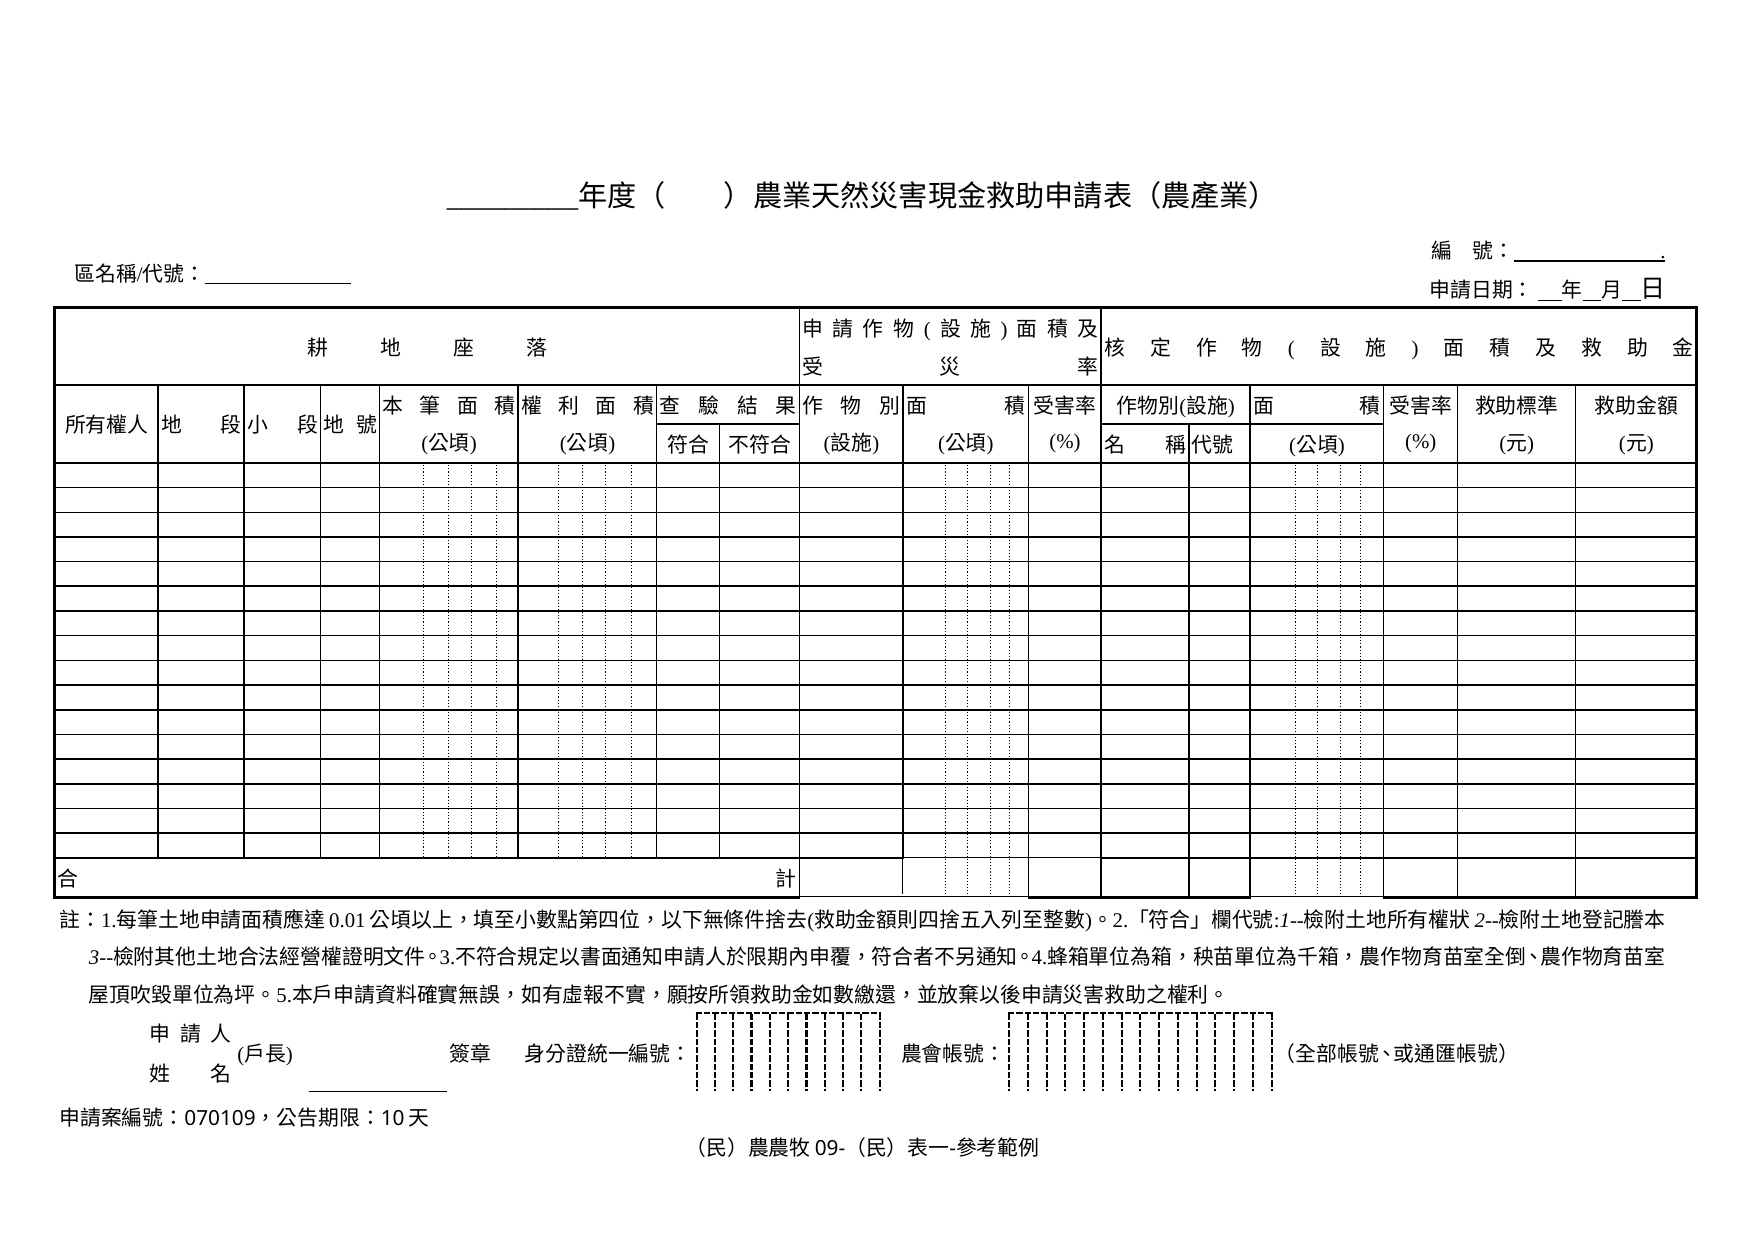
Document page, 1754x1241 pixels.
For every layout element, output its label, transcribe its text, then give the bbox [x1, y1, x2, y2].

table_cell [1340, 513, 1361, 536]
table_cell [1251, 513, 1295, 536]
table_cell [1102, 859, 1188, 896]
table_cell [904, 760, 945, 783]
table_cell [1190, 711, 1249, 733]
table_cell [1317, 686, 1340, 709]
table_cell [657, 538, 719, 561]
table_cell [1251, 686, 1295, 709]
table_cell [632, 661, 656, 684]
table_cell [800, 809, 902, 832]
table_cell 救助標準 (元) [1458, 386, 1575, 462]
table_cell [1102, 562, 1188, 585]
table_cell [1458, 513, 1575, 536]
table_cell [1295, 513, 1317, 536]
table_cell [1384, 809, 1457, 832]
table_cell [1009, 562, 1028, 585]
table_cell [471, 612, 496, 635]
table_header [806, 1012, 824, 1091]
table_cell [1458, 834, 1575, 857]
table_cell [904, 711, 945, 733]
table_header [309, 1012, 447, 1091]
table_cell [1102, 834, 1188, 857]
table_cell [582, 636, 606, 659]
table_cell [1295, 834, 1317, 857]
table_cell [720, 711, 799, 733]
table_cell [1576, 661, 1695, 684]
table_cell [720, 834, 799, 857]
table_cell 面積 (公頃) [904, 386, 1028, 462]
table_cell [496, 636, 517, 659]
table_cell [800, 735, 902, 758]
table_cell 名稱 [1102, 425, 1188, 462]
table_cell [1458, 735, 1575, 758]
table_cell [1317, 661, 1340, 684]
table_header 簽章 [447, 1012, 522, 1091]
table_cell [1317, 760, 1340, 783]
table_cell [245, 661, 320, 684]
table_cell [657, 587, 719, 610]
table_cell [990, 587, 1009, 610]
table_cell [632, 488, 656, 511]
table_cell [1317, 562, 1340, 585]
table_cell [159, 562, 243, 585]
table_cell [1190, 636, 1249, 659]
table_cell [1361, 711, 1383, 733]
table_cell [496, 711, 517, 733]
table_cell [245, 612, 320, 635]
table_cell [1361, 562, 1383, 585]
table_header [861, 1012, 879, 1091]
table_cell [424, 587, 448, 610]
table_cell [1340, 562, 1361, 585]
table_cell [1251, 488, 1295, 511]
table_cell [448, 513, 471, 536]
table_cell [1458, 587, 1575, 610]
table_cell [903, 858, 945, 896]
table_header [1084, 1012, 1103, 1091]
table_cell [945, 711, 967, 733]
table_cell [56, 538, 157, 561]
table_cell [245, 538, 320, 561]
table_cell [1029, 562, 1100, 585]
table_cell [1009, 661, 1028, 684]
table_cell [321, 587, 379, 610]
table_header [1103, 1012, 1122, 1091]
table_cell [1340, 464, 1361, 487]
table_cell 面積 [1251, 386, 1383, 423]
table_cell [559, 686, 582, 709]
table_cell [1458, 612, 1575, 635]
table_cell [1029, 760, 1100, 783]
table_cell [1009, 785, 1028, 808]
table_cell [1251, 809, 1295, 832]
table_cell [1295, 686, 1317, 709]
table_cell [559, 760, 582, 783]
table_cell [967, 513, 990, 536]
table_header [1197, 1012, 1215, 1091]
table_cell [56, 834, 157, 857]
table_cell [945, 562, 967, 585]
table_cell [904, 513, 945, 536]
table_cell 代號 [1190, 425, 1249, 462]
table_cell [1458, 636, 1575, 659]
table_cell [657, 711, 719, 733]
table_cell [1029, 785, 1100, 808]
table_cell [448, 834, 471, 857]
table_cell [424, 636, 448, 659]
table_cell [159, 711, 243, 733]
table_cell [990, 562, 1009, 585]
table_cell [1458, 464, 1575, 487]
table_cell [800, 785, 902, 808]
table_header （全部帳號、或通匯帳號） [1272, 1012, 1522, 1091]
table_cell [904, 809, 945, 832]
table_cell [321, 711, 379, 733]
table_cell [380, 636, 424, 659]
table_cell [945, 464, 967, 487]
table_cell [990, 785, 1009, 808]
table_cell [1576, 538, 1695, 561]
table_cell [519, 686, 559, 709]
table_header [751, 1012, 770, 1091]
table_cell [720, 538, 799, 561]
table_cell [496, 513, 517, 536]
table_cell [632, 711, 656, 733]
table_cell [1317, 636, 1340, 659]
table_cell [945, 760, 967, 783]
table_cell [1384, 538, 1457, 561]
table_cell [448, 686, 471, 709]
table_cell [245, 686, 320, 709]
table_cell [56, 562, 157, 585]
table_cell [945, 785, 967, 808]
table_cell [471, 488, 496, 511]
table_cell [380, 661, 424, 684]
table_cell [1029, 612, 1100, 635]
table_cell [56, 513, 157, 536]
table_cell [471, 587, 496, 610]
table_cell [448, 538, 471, 561]
table_cell [56, 809, 157, 832]
table_cell [321, 735, 379, 758]
table_header [1047, 1012, 1065, 1091]
table_cell [1102, 464, 1188, 487]
table_cell [559, 834, 582, 857]
table_header [843, 1012, 861, 1091]
table_cell [56, 488, 157, 511]
table_cell [496, 735, 517, 758]
table_cell [632, 809, 656, 832]
table_cell [1190, 809, 1249, 832]
table_header 申請人 [147, 1012, 234, 1051]
text 註：1.每筆土地申請面積應達0.01公頃以上，填至小數點第四位，以下無條件捨去(救助金額則四捨五入列至整數)。2.「符合」欄代號:1--檢附土地所有權狀2--檢附土地登記謄本3--檢附其他土地合法經營權證明文件。3.不符合規定以書面通知申請人於限期內申覆，符合者不另通知。4.蜂箱單位為箱，秧苗單位為千箱，農作物育苗室全倒、農作物育苗室屋頂吹毀單位為坪。5.本戶申請資料確實無誤，如有虛報不實，願按所領救助金如數繳還，並放棄以後申請災害救助之權利。 [59, 899, 1665, 1012]
table_cell [606, 636, 632, 659]
table_header 核定作物(設施)面積及救助金 [1102, 309, 1695, 384]
table_cell [1295, 809, 1317, 832]
table_cell [1458, 809, 1575, 832]
table_cell [519, 513, 559, 536]
table_cell [56, 785, 157, 808]
table_cell [1361, 859, 1383, 896]
table_cell [606, 587, 632, 610]
table_cell [720, 562, 799, 585]
table_cell [424, 612, 448, 635]
table_cell [1576, 809, 1695, 832]
table_cell [321, 612, 379, 635]
table_cell [1361, 538, 1383, 561]
table_cell [657, 513, 719, 536]
table_cell [1384, 636, 1457, 659]
text 編 號： . [59, 231, 1665, 306]
table_cell [1340, 587, 1361, 610]
table_cell [1384, 587, 1457, 610]
table_header [770, 1012, 788, 1091]
table_cell [245, 711, 320, 733]
table_cell [424, 488, 448, 511]
table_cell [720, 809, 799, 832]
table_cell [159, 636, 243, 659]
table_cell [496, 488, 517, 511]
table_cell [990, 711, 1009, 733]
table_cell [519, 612, 559, 635]
table_cell [448, 587, 471, 610]
table_cell [967, 785, 990, 808]
table_cell [1576, 488, 1695, 511]
table_cell [990, 513, 1009, 536]
table_cell [632, 636, 656, 659]
table_cell [1029, 587, 1100, 610]
table_cell [448, 488, 471, 511]
table_cell [424, 464, 448, 487]
table_cell [1009, 612, 1028, 635]
table_cell [448, 612, 471, 635]
table_cell [945, 587, 967, 610]
table_cell [1384, 859, 1457, 896]
table_cell [1295, 488, 1317, 511]
table_cell [1576, 562, 1695, 585]
table_cell [424, 735, 448, 758]
table_cell [1576, 859, 1695, 896]
table_cell [519, 661, 559, 684]
table_cell [321, 464, 379, 487]
table_cell [1102, 513, 1188, 536]
table_cell [1190, 464, 1249, 487]
table_cell [990, 661, 1009, 684]
table_cell [990, 636, 1009, 659]
table_cell [657, 686, 719, 709]
table_cell [657, 636, 719, 659]
table_cell [245, 809, 320, 832]
table_cell [519, 636, 559, 659]
table_cell [904, 735, 945, 758]
table_cell [904, 834, 945, 857]
table_cell [1340, 636, 1361, 659]
table_cell [424, 686, 448, 709]
table_cell [582, 464, 606, 487]
table_cell [1251, 464, 1295, 487]
table_cell [448, 711, 471, 733]
table_cell [56, 711, 157, 733]
table_cell [496, 612, 517, 635]
table_cell [904, 562, 945, 585]
table_cell [519, 711, 559, 733]
table_cell [321, 488, 379, 511]
table_cell [1340, 809, 1361, 832]
table_cell [448, 785, 471, 808]
table_cell [321, 661, 379, 684]
table_cell [990, 538, 1009, 561]
table_cell [904, 587, 945, 610]
table_cell [720, 785, 799, 808]
table_cell [424, 760, 448, 783]
table_cell [720, 587, 799, 610]
table_cell [448, 735, 471, 758]
table_cell [1251, 760, 1295, 783]
table_cell 地段 [159, 386, 243, 462]
table_cell [1340, 488, 1361, 511]
table_cell [471, 834, 496, 857]
table_cell [519, 562, 559, 585]
table_cell [904, 686, 945, 709]
table_cell [471, 809, 496, 832]
table_cell 受害率 (%) [1384, 386, 1457, 462]
table_header [1215, 1012, 1234, 1091]
table_cell [606, 488, 632, 511]
table_cell [800, 760, 902, 783]
table_cell [1458, 859, 1575, 896]
table_header [1140, 1012, 1159, 1091]
table_cell [880, 1051, 897, 1091]
table_cell [606, 562, 632, 585]
table_cell [904, 612, 945, 635]
table_cell [1295, 859, 1317, 896]
table_cell [471, 686, 496, 709]
table_cell [159, 834, 243, 857]
table_cell [1102, 488, 1188, 511]
table_cell [720, 686, 799, 709]
table_cell [632, 562, 656, 585]
table_cell [1009, 636, 1028, 659]
table_cell [1576, 612, 1695, 635]
table_cell [519, 809, 559, 832]
table_cell [967, 464, 990, 487]
table_cell [519, 488, 559, 511]
table_cell [1009, 538, 1028, 561]
table_cell [321, 562, 379, 585]
table_cell [448, 809, 471, 832]
table_cell [1458, 488, 1575, 511]
table_cell [1317, 488, 1340, 511]
table_cell [1295, 464, 1317, 487]
table_cell [56, 612, 157, 635]
table_cell [56, 661, 157, 684]
table_cell [1102, 760, 1188, 783]
table_cell [632, 587, 656, 610]
table_cell [321, 760, 379, 783]
table_cell [1458, 661, 1575, 684]
table_cell [1576, 785, 1695, 808]
table_cell [1458, 785, 1575, 808]
table_cell [720, 661, 799, 684]
table_cell [1029, 513, 1100, 536]
table_cell [904, 538, 945, 561]
table_cell [800, 587, 902, 610]
table_cell [945, 513, 967, 536]
table_cell [632, 538, 656, 561]
table_cell [990, 760, 1009, 783]
table_cell 受害率 (%) [1029, 386, 1100, 462]
table_cell [1361, 834, 1383, 857]
table_cell [56, 686, 157, 709]
table_cell [1317, 538, 1340, 561]
table_cell [657, 612, 719, 635]
table_cell [800, 464, 902, 487]
table_cell [471, 464, 496, 487]
table_cell [1384, 711, 1457, 733]
table_cell [1029, 464, 1100, 487]
table_cell [559, 513, 582, 536]
table_cell [632, 735, 656, 758]
table_cell [1009, 686, 1028, 709]
table_cell [582, 686, 606, 709]
table_cell [720, 464, 799, 487]
table_cell [448, 464, 471, 487]
table_cell [632, 785, 656, 808]
table_cell [800, 661, 902, 684]
table_cell [1190, 834, 1249, 857]
table_cell [1576, 587, 1695, 610]
table_cell 救助金額 (元) [1576, 386, 1695, 462]
table_cell [632, 686, 656, 709]
table_cell [800, 636, 902, 659]
table_cell [424, 538, 448, 561]
table_cell [1295, 538, 1317, 561]
table_cell [720, 735, 799, 758]
table_cell [471, 562, 496, 585]
table_cell [380, 513, 424, 536]
table_cell [471, 661, 496, 684]
table_cell [559, 636, 582, 659]
table_cell [1340, 859, 1361, 896]
table_cell 作物別(設施) [1102, 386, 1249, 423]
table_cell [1458, 686, 1575, 709]
table_cell [990, 488, 1009, 511]
table_cell [1102, 636, 1188, 659]
table_cell [967, 612, 990, 635]
table_cell [424, 661, 448, 684]
table_cell [159, 513, 243, 536]
table_cell [1340, 760, 1361, 783]
table_cell [1317, 809, 1340, 832]
table_cell [1009, 711, 1028, 733]
table_header [715, 1012, 733, 1091]
table_cell [1384, 834, 1457, 857]
table_cell [945, 612, 967, 635]
table_cell [1009, 587, 1028, 610]
table_cell [1317, 612, 1340, 635]
table_cell [321, 834, 379, 857]
table_cell [380, 735, 424, 758]
table_cell [380, 711, 424, 733]
table_cell [159, 809, 243, 832]
table_cell [496, 760, 517, 783]
table_cell [519, 760, 559, 783]
table_cell [657, 464, 719, 487]
table_cell [1361, 612, 1383, 635]
table_cell [606, 538, 632, 561]
table_cell [559, 538, 582, 561]
table_cell [1458, 562, 1575, 585]
table_cell [159, 735, 243, 758]
table_header [1159, 1012, 1178, 1091]
table_header [880, 1012, 897, 1051]
table_cell [1340, 834, 1361, 857]
table_cell [1340, 686, 1361, 709]
table_cell [496, 661, 517, 684]
table_cell [657, 834, 719, 857]
table_cell [448, 661, 471, 684]
table_cell [945, 538, 967, 561]
table_cell [471, 760, 496, 783]
table_cell [448, 760, 471, 783]
table_cell [321, 513, 379, 536]
table_cell [945, 488, 967, 511]
table_cell [582, 809, 606, 832]
table_cell [1458, 711, 1575, 733]
table_cell [1340, 735, 1361, 758]
table_cell [606, 809, 632, 832]
table_cell [1576, 686, 1695, 709]
table_cell [245, 488, 320, 511]
table_header [1028, 1012, 1047, 1091]
table_cell [720, 636, 799, 659]
table_cell [559, 809, 582, 832]
table_cell [496, 785, 517, 808]
table_cell [800, 711, 902, 733]
table_cell [496, 464, 517, 487]
table_cell [904, 464, 945, 487]
table_cell [904, 785, 945, 808]
table_cell [1295, 711, 1317, 733]
table_cell [1009, 834, 1028, 857]
table_cell [519, 587, 559, 610]
table_cell [1029, 858, 1100, 896]
table_cell [245, 735, 320, 758]
table_cell [904, 488, 945, 511]
table_cell [632, 834, 656, 857]
table_cell [159, 785, 243, 808]
table_cell [1251, 562, 1295, 585]
table_cell [1009, 513, 1028, 536]
table_cell [1576, 834, 1695, 857]
table_cell [496, 686, 517, 709]
table_cell [471, 785, 496, 808]
table_cell [967, 760, 990, 783]
table_cell [1029, 809, 1100, 832]
table_cell [245, 562, 320, 585]
table_cell [1295, 612, 1317, 635]
table_cell [945, 661, 967, 684]
table_cell [321, 636, 379, 659]
table_header [1122, 1012, 1140, 1091]
table_cell [582, 513, 606, 536]
table_cell [321, 538, 379, 561]
table_cell [606, 513, 632, 536]
table_cell [471, 513, 496, 536]
table_cell [945, 636, 967, 659]
table_cell 查驗結果 [657, 386, 799, 423]
table_cell [1340, 538, 1361, 561]
table_cell [1190, 859, 1249, 896]
table_cell [720, 488, 799, 511]
table_cell [657, 809, 719, 832]
table_cell [1384, 612, 1457, 635]
table_cell [967, 809, 990, 832]
table_cell [321, 809, 379, 832]
table_cell [1102, 661, 1188, 684]
table_cell 權利面積 (公頃) [519, 386, 656, 462]
table_cell [1029, 686, 1100, 709]
table_cell [1251, 661, 1295, 684]
table_cell [1361, 587, 1383, 610]
table_cell [967, 661, 990, 684]
table_cell [967, 686, 990, 709]
table_header [697, 1012, 715, 1091]
table_cell [800, 859, 903, 896]
table_cell [1102, 612, 1188, 635]
table_cell [1317, 711, 1340, 733]
table_cell [559, 464, 582, 487]
table_cell [1317, 587, 1340, 610]
table_cell [1458, 538, 1575, 561]
table_cell [800, 686, 902, 709]
table_cell [159, 686, 243, 709]
table_cell [657, 488, 719, 511]
table_cell [1009, 858, 1028, 896]
table_cell [56, 636, 157, 659]
table_cell [380, 760, 424, 783]
table_cell [159, 464, 243, 487]
table_cell [1317, 834, 1340, 857]
table_header 農會帳號： [897, 1012, 1009, 1091]
table_cell [1317, 859, 1340, 896]
table_cell [632, 612, 656, 635]
table_cell [1251, 785, 1295, 808]
table_cell [967, 834, 990, 857]
table_cell [519, 538, 559, 561]
table_cell [990, 834, 1009, 857]
table_cell [1361, 809, 1383, 832]
table_cell [582, 562, 606, 585]
table_cell [632, 513, 656, 536]
table_cell [904, 636, 945, 659]
table_cell [1384, 464, 1457, 487]
table_cell [159, 587, 243, 610]
table_header 申請作物(設施)面積及 受災率 [800, 309, 1100, 384]
table_cell [1251, 636, 1295, 659]
table_cell [1102, 587, 1188, 610]
table_cell [1029, 711, 1100, 733]
table_cell [559, 612, 582, 635]
table_cell [1576, 760, 1695, 783]
table_cell [1361, 686, 1383, 709]
table_cell [1102, 686, 1188, 709]
table_cell [448, 636, 471, 659]
table_header 身分證統一編號： [522, 1012, 697, 1091]
table_header [1009, 1012, 1028, 1091]
table_cell [1340, 785, 1361, 808]
table_cell [1384, 562, 1457, 585]
table_cell [1190, 760, 1249, 783]
table_header 耕 地 座 落 [56, 309, 799, 384]
table_header [788, 1012, 806, 1091]
table_cell [1190, 686, 1249, 709]
table_cell [496, 809, 517, 832]
text 申請日期： 年 月 日 [497, 268, 1665, 306]
table_cell [1361, 661, 1383, 684]
table_cell [967, 562, 990, 585]
table_cell [1190, 735, 1249, 758]
table_cell 姓名 [147, 1051, 234, 1091]
table_cell [606, 711, 632, 733]
table_cell [1009, 464, 1028, 487]
table_cell [657, 661, 719, 684]
text 區名稱/代號： [74, 257, 482, 287]
table_cell [1384, 686, 1457, 709]
table_cell [1384, 785, 1457, 808]
table_cell [245, 785, 320, 808]
table_cell [1251, 834, 1295, 857]
table_cell [1251, 735, 1295, 758]
table_cell [1190, 562, 1249, 585]
table_cell [1009, 760, 1028, 783]
table_cell [1295, 735, 1317, 758]
table_cell [1295, 661, 1317, 684]
table_cell [559, 735, 582, 758]
table_cell [990, 464, 1009, 487]
table_cell [1190, 538, 1249, 561]
table_cell [496, 834, 517, 857]
table_cell [380, 562, 424, 585]
table_cell [1190, 612, 1249, 635]
table_cell [1029, 735, 1100, 758]
table_cell [582, 488, 606, 511]
table_cell [582, 538, 606, 561]
table_cell [945, 834, 967, 857]
table_cell [559, 587, 582, 610]
table_cell [967, 538, 990, 561]
table_cell 地號 [321, 386, 379, 462]
table_cell [1317, 464, 1340, 487]
table_cell [321, 785, 379, 808]
table_cell [1251, 538, 1295, 561]
table_cell [380, 587, 424, 610]
table_cell [582, 785, 606, 808]
table_cell [245, 636, 320, 659]
table_cell [1029, 538, 1100, 561]
table_cell [380, 834, 424, 857]
table_cell [582, 735, 606, 758]
table_cell [1361, 636, 1383, 659]
table_cell [1361, 488, 1383, 511]
table_cell [496, 538, 517, 561]
table_cell [380, 809, 424, 832]
table_cell [1190, 587, 1249, 610]
table_header [733, 1012, 751, 1091]
table_cell [800, 562, 902, 585]
table_cell [1009, 809, 1028, 832]
table_cell [1576, 513, 1695, 536]
table_cell 所有權人 [56, 386, 157, 462]
table_cell [632, 464, 656, 487]
table_cell [159, 612, 243, 635]
table_cell [1361, 464, 1383, 487]
table_cell [559, 711, 582, 733]
table_cell [800, 538, 902, 561]
table_cell [1295, 760, 1317, 783]
table_cell [471, 636, 496, 659]
table_header [825, 1012, 843, 1091]
table_cell [606, 735, 632, 758]
table_cell [496, 587, 517, 610]
table_cell [582, 711, 606, 733]
table_cell 符合 [657, 425, 719, 462]
table_cell [720, 760, 799, 783]
table_cell [606, 785, 632, 808]
table_header [1178, 1012, 1197, 1091]
table_cell [1384, 735, 1457, 758]
table_cell [1361, 785, 1383, 808]
table_cell [1029, 834, 1100, 857]
table_cell [1102, 785, 1188, 808]
table_cell 合計 [56, 859, 799, 896]
table_cell [945, 858, 967, 896]
table_cell [56, 735, 157, 758]
table_cell [424, 711, 448, 733]
table_header [1253, 1012, 1272, 1091]
table_cell [56, 587, 157, 610]
table_cell [1576, 735, 1695, 758]
table_cell 小段 [245, 386, 320, 462]
table_cell [424, 562, 448, 585]
table_cell [967, 587, 990, 610]
table_cell [582, 587, 606, 610]
table_header (戶長) [234, 1012, 309, 1091]
table_cell [1384, 661, 1457, 684]
table_cell [519, 464, 559, 487]
table_cell [471, 538, 496, 561]
table_cell [1384, 488, 1457, 511]
table_cell [380, 488, 424, 511]
table_cell (公頃) [1251, 425, 1383, 462]
table_cell [1190, 661, 1249, 684]
table_cell [606, 834, 632, 857]
table_cell [1317, 735, 1340, 758]
table_cell [1361, 760, 1383, 783]
table_cell [424, 785, 448, 808]
table_cell [582, 661, 606, 684]
table_cell [1295, 785, 1317, 808]
table_cell [159, 488, 243, 511]
table_cell [720, 513, 799, 536]
table_cell [1361, 513, 1383, 536]
table_cell [1102, 711, 1188, 733]
table_cell [424, 513, 448, 536]
table_cell [657, 562, 719, 585]
table_cell [424, 809, 448, 832]
table_cell [657, 735, 719, 758]
table_cell [945, 735, 967, 758]
table_cell [245, 760, 320, 783]
table_cell [380, 686, 424, 709]
table_cell [800, 834, 902, 857]
table_cell [657, 760, 719, 783]
table_cell [380, 464, 424, 487]
table_cell [800, 513, 902, 536]
table_cell [424, 834, 448, 857]
table_cell [559, 785, 582, 808]
table_cell [519, 735, 559, 758]
table_cell [1458, 760, 1575, 783]
table_cell [990, 809, 1009, 832]
table_cell [1317, 513, 1340, 536]
table_cell [606, 686, 632, 709]
table_cell [632, 760, 656, 783]
table_cell [1029, 661, 1100, 684]
table_cell [582, 834, 606, 857]
table_cell 作物別 (設施) [800, 386, 902, 462]
table_cell [1190, 785, 1249, 808]
table_cell [1576, 636, 1695, 659]
text _________年度（ ）農業天然災害現金救助申請表（農產業） [59, 156, 1665, 231]
table_cell [321, 686, 379, 709]
table_cell [606, 612, 632, 635]
table_cell [1102, 809, 1188, 832]
table_cell [990, 686, 1009, 709]
table_cell [967, 636, 990, 659]
table_cell [56, 760, 157, 783]
table_cell [56, 464, 157, 487]
table_cell [519, 785, 559, 808]
table_cell [990, 735, 1009, 758]
table_cell [1295, 636, 1317, 659]
table_cell [1340, 661, 1361, 684]
table_cell [471, 711, 496, 733]
table_cell [496, 562, 517, 585]
table_cell [1295, 562, 1317, 585]
table_cell [606, 661, 632, 684]
table_header [1234, 1012, 1253, 1091]
table_cell [967, 711, 990, 733]
table_cell [1251, 612, 1295, 635]
table_cell [380, 785, 424, 808]
table_cell [945, 809, 967, 832]
table_cell [800, 612, 902, 635]
table_cell [1251, 587, 1295, 610]
table_cell [1251, 859, 1295, 896]
table_cell 不符合 [720, 425, 799, 462]
table_cell [990, 858, 1009, 896]
table_cell [945, 686, 967, 709]
table_cell [245, 834, 320, 857]
table_cell [967, 488, 990, 511]
table_header [1065, 1012, 1084, 1091]
table_cell [1251, 711, 1295, 733]
table_cell [606, 760, 632, 783]
table_cell [800, 488, 902, 511]
table_cell [519, 834, 559, 857]
table_cell [990, 612, 1009, 635]
table_cell [1102, 538, 1188, 561]
table_cell [471, 735, 496, 758]
table_cell [159, 760, 243, 783]
table_cell [1029, 636, 1100, 659]
table_cell [1317, 785, 1340, 808]
table_cell [1340, 612, 1361, 635]
table_cell [380, 612, 424, 635]
table_cell [559, 661, 582, 684]
table_cell [1102, 735, 1188, 758]
table_cell [606, 464, 632, 487]
table_cell [245, 513, 320, 536]
table_cell [380, 538, 424, 561]
table_cell [245, 587, 320, 610]
table_cell [967, 735, 990, 758]
table_cell [1384, 760, 1457, 783]
table_cell [657, 785, 719, 808]
table_cell [904, 661, 945, 684]
table_cell [1576, 464, 1695, 487]
table_cell [559, 562, 582, 585]
table_cell [582, 612, 606, 635]
table_cell [159, 538, 243, 561]
table_cell [1029, 488, 1100, 511]
table_cell [1190, 488, 1249, 511]
table_cell 本筆面積 (公頃) [380, 386, 517, 462]
table_cell [1340, 711, 1361, 733]
table_cell [1295, 587, 1317, 610]
table_cell [1576, 711, 1695, 733]
table_cell [1009, 488, 1028, 511]
table_cell [559, 488, 582, 511]
table_cell [1361, 735, 1383, 758]
table_cell [1190, 513, 1249, 536]
table_cell [582, 760, 606, 783]
table_cell [720, 612, 799, 635]
table_cell [448, 562, 471, 585]
table_cell [967, 858, 990, 896]
table_cell [1384, 513, 1457, 536]
table_cell [1009, 735, 1028, 758]
table_cell [245, 464, 320, 487]
table_cell [159, 661, 243, 684]
